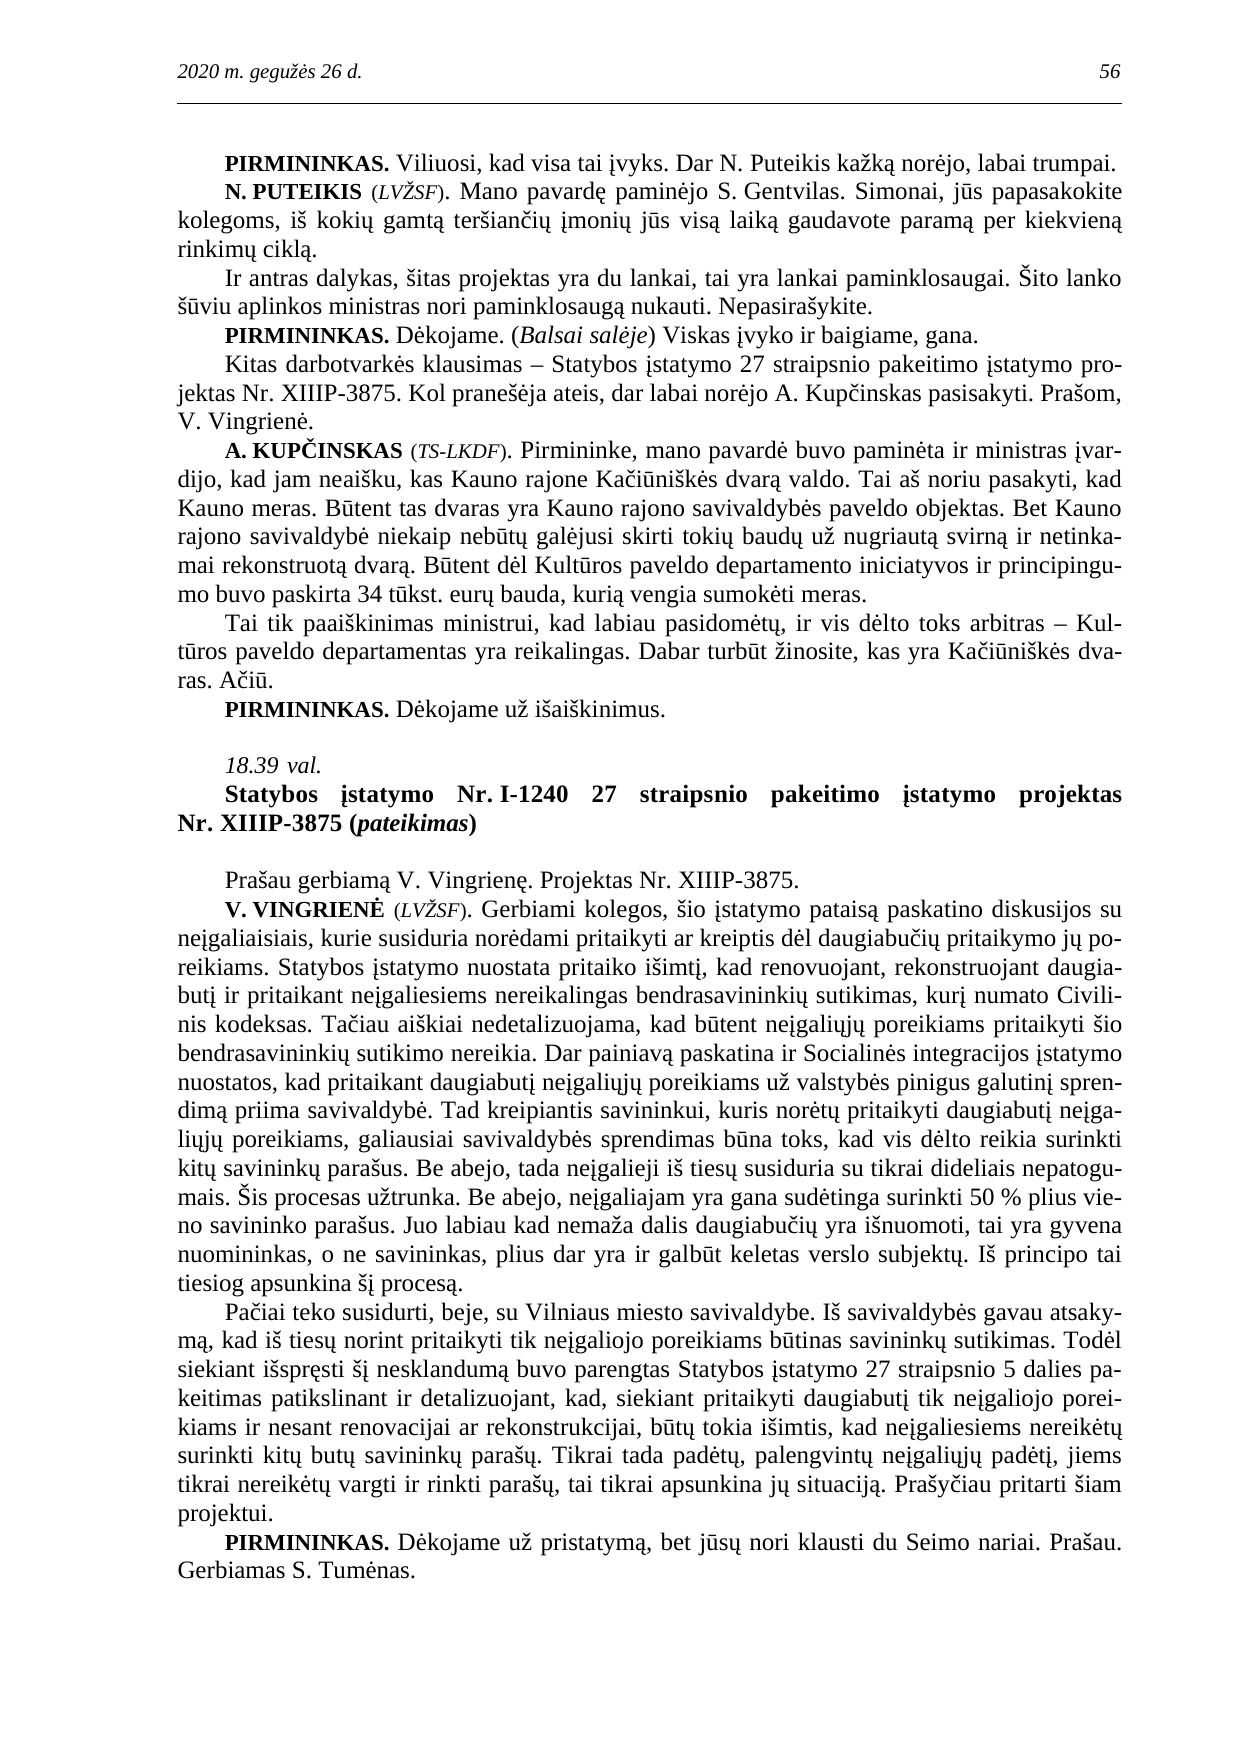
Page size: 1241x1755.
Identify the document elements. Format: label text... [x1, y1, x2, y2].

text Pa­čiai te­ko su­si­dur­ti, be­je, su Vil­niaus mies­to sa­vi­val­dy­be. Iš sa­vi­val­dy­bės ga­vau at­sa­ky­mą, kad iš tie­sų no­rint pri­tai­ky­ti tik ne­įga­lio­jo po­rei­kiams bū­ti­nas sa­vi­nin­kų su­ti­ki­mas. To­dėl sie­kiant iš­spręs­ti šį ne­sklan­du­mą bu­vo pa­reng­tas Sta­ty­bos įsta­ty­mo 27 straips­nio 5 da­lies pa­kei­ti­mas pa­tiks­li­nant ir de­ta­li­zuo­jant, kad, sie­kiant pri­tai­ky­ti dau­gia­bu­tį tik ne­įga­lio­jo po­rei­kiams ir ne­sant re­no­va­ci­jai ar re­konst­ruk­ci­jai, bū­tų to­kia iš­im­tis, kad ne­įga­lie­siems ne­rei­kė­tų su­rink­ti ki­tų bu­tų sa­vi­nin­kų pa­ra­šų. Tik­rai ta­da pa­dė­tų, pa­leng­vin­tų ne­įga­lių­jų pa­dė­tį, jiems tik­rai ne­rei­kė­tų varg­ti ir rink­ti pa­ra­šų, tai tik­rai ap­sun­ki­na jų si­tu­a­ci­ją. Pra­šy­čiau pri­tar­ti šiam pro­jek­tui. [177, 1297, 1122, 1527]
text N. PUTEIKIS (LVŽSF). Ma­no pa­var­dę pa­mi­nė­jo S. Gent­vi­las. Si­mo­nai, jūs pa­pa­sa­ko­ki­te ko­le­goms, iš ko­kių gam­tą ter­šian­čių įmo­nių jūs vi­są lai­ką gau­da­vo­te pa­ra­mą per kiek­vie­ną rin­ki­mų cik­lą. [177, 176, 1122, 263]
text PIRMININKAS. Dė­ko­ja­me už iš­aiš­ki­ni­mus. [177, 694, 1122, 723]
text PIRMININKAS. Dė­ko­ja­me. (Bal­sai sa­lė­je) Vis­kas įvy­ko ir bai­gia­me, ga­na. [177, 320, 1122, 349]
text Tai tik pa­aiš­ki­ni­mas mi­nist­rui, kad la­biau pa­si­do­mė­tų, ir vis dėl­to toks ar­bit­ras – Kul­tūros pa­vel­do de­par­ta­men­tas yra rei­ka­lin­gas. Da­bar tur­būt ži­no­si­te, kas yra Ka­čiū­niš­kės dva­ras. Ačiū. [177, 608, 1122, 694]
text PIRMININKAS. Vi­liuo­si, kad vi­sa tai įvyks. Dar N. Pu­tei­kis kaž­ką no­rė­jo, la­bai trum­pai. [177, 148, 1122, 176]
text V. VINGRIENĖ (LVŽSF). Ger­bia­mi ko­le­gos, šio įsta­ty­mo pa­tai­są pa­ska­ti­no dis­ku­si­jos su ne­įga­liai­siais, ku­rie su­si­du­ria no­rė­da­mi pri­tai­ky­ti ar kreip­tis dėl dau­gia­bu­čių pri­tai­ky­mo jų po­rei­kiams. Sta­ty­bos įsta­ty­mo nuo­sta­ta pri­tai­ko iš­im­tį, kad re­no­vuo­jant, re­konst­ruo­jant dau­gia­bu­tį ir pri­tai­kant ne­įga­lie­siems ne­rei­ka­lin­gas ben­dra­sa­vi­nin­kių su­ti­ki­mas, ku­rį nu­ma­to Ci­vi­li­nis ko­dek­sas. Ta­čiau aiš­kiai ne­de­ta­li­zuo­ja­ma, kad bū­tent ne­įga­lių­jų po­rei­kiams pri­tai­ky­ti šio ben­dra­sa­vi­nin­kių su­ti­ki­mo ne­rei­kia. Dar pai­nia­vą pa­ska­ti­na ir So­cia­li­nės in­teg­ra­ci­jos įsta­ty­mo nuo­sta­tos, kad pri­tai­kant dau­gia­bu­tį ne­įga­lių­jų po­rei­kiams už vals­ty­bės pi­ni­gus ga­lu­ti­nį spren­di­mą pri­ima sa­vi­val­dy­bė. Tad krei­pian­tis sa­vi­nin­kui, ku­ris no­rė­tų pri­tai­ky­ti dau­gia­bu­tį ne­įga­lių­jų po­rei­kiams, ga­liau­siai sa­vi­val­dy­bės spren­di­mas bū­na toks, kad vis dėl­to rei­kia su­rink­ti ki­tų sa­vi­nin­kų pa­ra­šus. Be abe­jo, ta­da ne­įga­lie­ji iš tie­sų su­si­du­ria su tik­rai di­de­liais ne­pa­to­gu­mais. Šis pro­ce­sas už­trun­ka. Be abe­jo, ne­įga­lia­jam yra ga­na su­dė­tin­ga su­rink­ti 50 % plius vie­no sa­vi­nin­ko pa­ra­šus. Juo la­biau kad ne­ma­ža da­lis dau­gia­bu­čių yra iš­nuo­mo­ti, tai yra gy­ve­na nuo­mi­nin­kas, o ne sa­vi­nin­kas, plius dar yra ir gal­būt ke­le­tas ver­slo sub­jek­tų. Iš prin­ci­po tai tie­siog ap­sun­ki­na šį pro­ce­są. [177, 894, 1122, 1297]
text Ir ant­ras da­ly­kas, ši­tas pro­jek­tas yra du lan­kai, tai yra lan­kai pa­min­klo­sau­gai. Ši­to lan­ko šū­viu ap­lin­kos mi­nist­ras no­ri pa­min­klo­sau­gą nu­kau­ti. Ne­pa­si­ra­šy­ki­te. [177, 263, 1122, 320]
text Sta­ty­bos įsta­ty­mo Nr. I-1240 27 straips­nio pa­kei­ti­mo įsta­ty­mo pro­jek­tas Nr. XIIIP-3875 (pa­tei­ki­mas) [177, 779, 1122, 837]
text Ki­tas dar­bo­tvarkės klau­si­mas – Sta­ty­bos įsta­ty­mo 27 straips­nio pa­kei­ti­mo įsta­ty­mo pro­jek­tas Nr. XIIIP-3875. Kol pra­ne­šė­ja at­eis, dar la­bai no­rė­jo A. Kup­čins­kas pa­si­sa­ky­ti. Pra­šom, V. Ving­rie­nė. [177, 349, 1122, 435]
text PIRMININKAS. Dė­ko­ja­me už pri­sta­ty­mą, bet jū­sų no­ri klaus­ti du Sei­mo na­riai. Pra­šau. Ger­bia­mas S. Tu­mė­nas. [177, 1527, 1122, 1584]
text A. KUPČINSKAS (TS-LKDF). Pir­mi­nin­ke, ma­no pa­var­dė bu­vo pa­mi­nė­ta ir mi­nist­ras įvar­di­jo, kad jam ne­aiš­ku, kas Kau­no ra­jo­ne Ka­čiū­niš­kės dva­rą val­do. Tai aš no­riu pa­sa­ky­ti, kad Kau­no me­ras. Bū­tent tas dva­ras yra Kau­no ra­jo­no sa­vi­val­dy­bės pa­vel­do ob­jek­tas. Bet Kau­no ra­jo­no sa­vi­val­dy­bė nie­kaip ne­bū­tų ga­lė­ju­si skir­ti to­kių bau­dų už nu­griau­tą svir­ną ir ne­tin­ka­mai re­konst­ruo­tą dva­rą. Bū­tent dėl Kul­tū­ros pa­vel­do de­par­ta­men­to ini­cia­ty­vos ir prin­ci­pin­gu­mo bu­vo pa­skir­ta 34 tūkst. eu­rų bau­da, ku­rią ven­gia su­mo­kė­ti me­ras. [177, 435, 1122, 608]
text 18.39 val. [224, 751, 1122, 779]
text Pra­šau ger­bia­mą V. Ving­rie­nę. Pro­jek­tas Nr. XIIIP-3875. [177, 865, 1122, 894]
